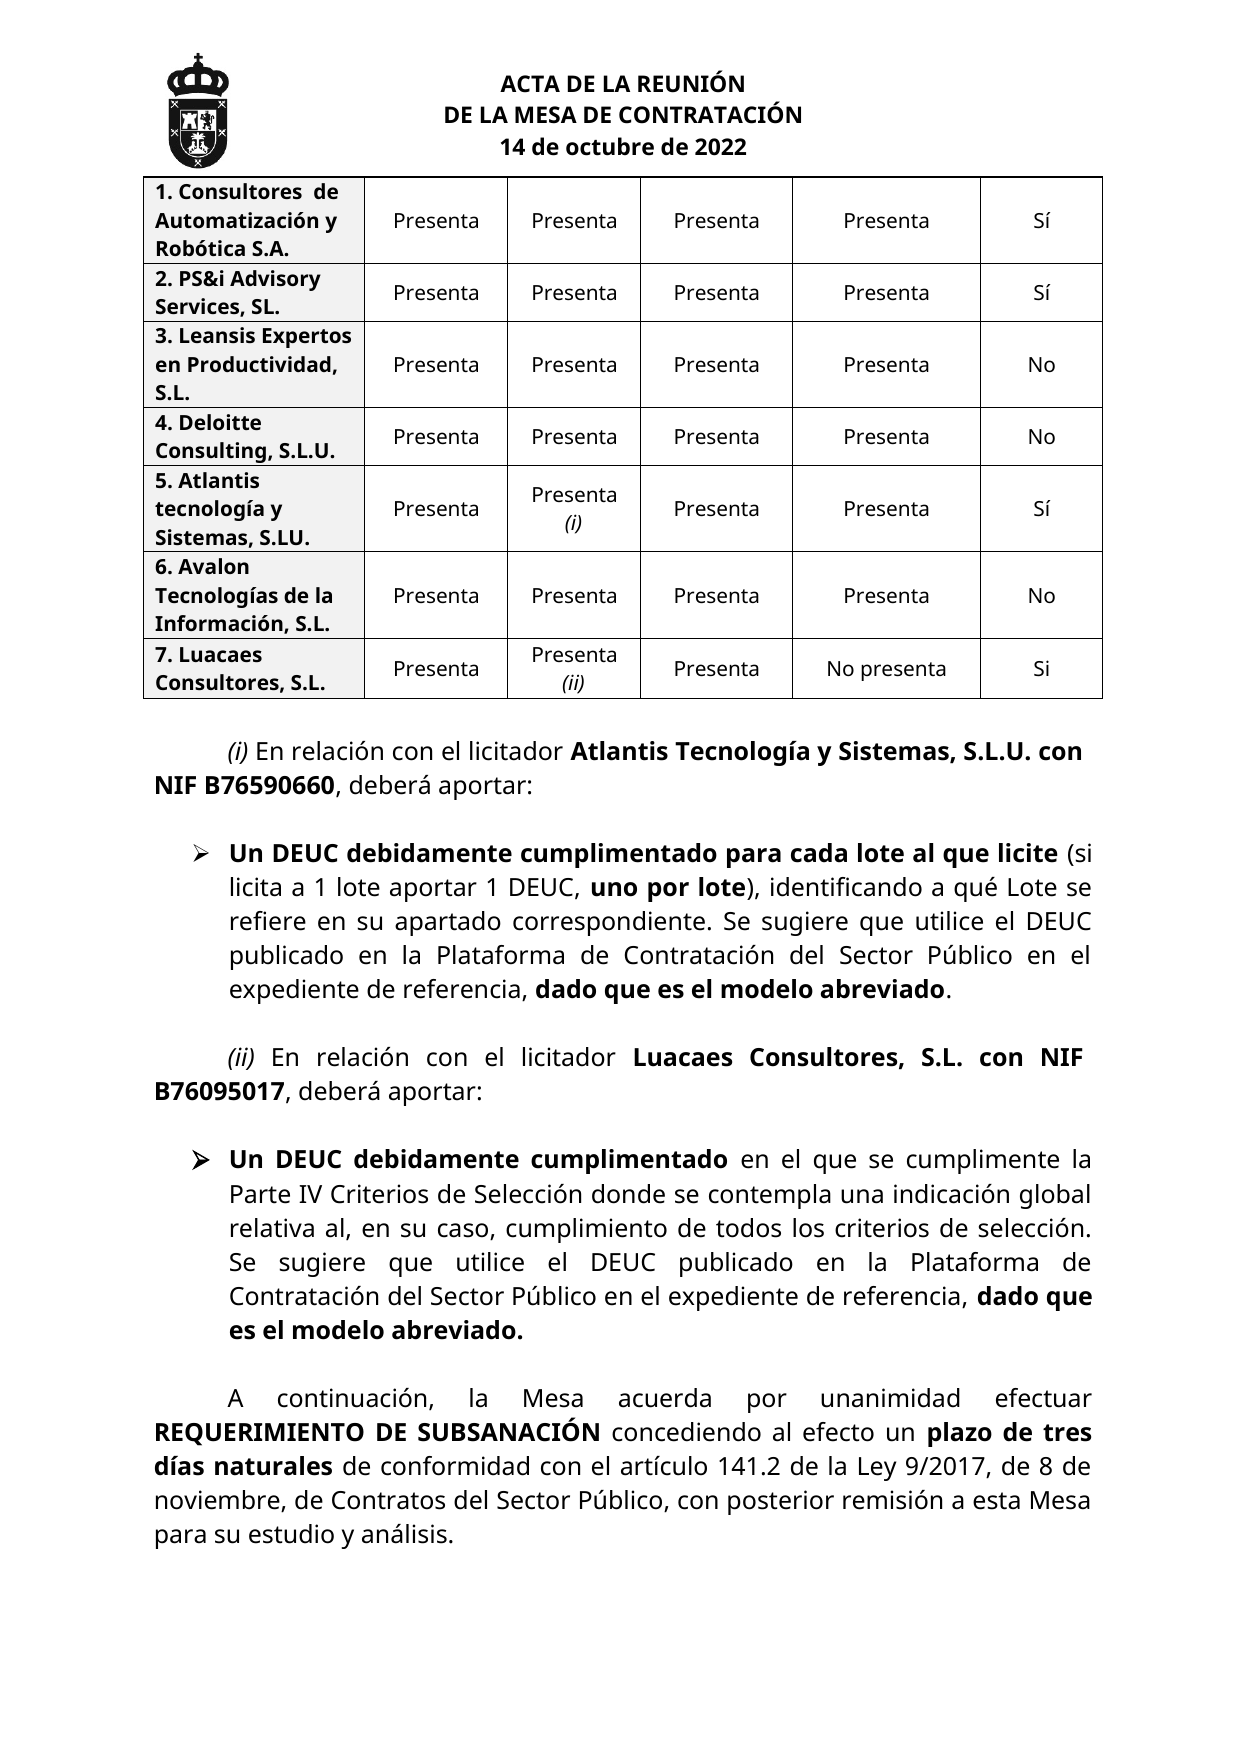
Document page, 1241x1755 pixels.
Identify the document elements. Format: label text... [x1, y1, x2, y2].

list Un DEUC debidamente cumplimentado para cada lote al que licite (si licita a 1 lote aportar 1 DEUC, uno por lote), identificando a qué Lote se refiere en su apartado correspondiente. Se sugiere que utilice el DEUC publicado en la Plataforma de Contratación del Sector Público en el expediente de referencia, dado que es el modelo abreviado. [191, 836, 1093, 1006]
table_cell Presenta [641, 408, 792, 465]
table_cell Si [981, 639, 1102, 698]
text (i) En relación con el licitador Atlantis Tecnología y Sistemas, S.L.U. con NIF B76590660, deberá aportar: [153, 733, 1084, 802]
table_cell Presenta [365, 408, 507, 465]
table_cell Presenta (i) [508, 466, 640, 551]
table_cell 7. Luacaes Consultores, S.L. [144, 639, 364, 698]
table_cell Presenta [793, 408, 980, 465]
table_cell Presenta [365, 178, 507, 263]
table_cell 6. Avalon Tecnologías de la Información, S.L. [144, 552, 364, 638]
table_cell Presenta [365, 322, 507, 407]
picture [164, 50, 231, 171]
table_cell Sí [981, 466, 1102, 551]
list Un DEUC debidamente cumplimentado en el que se cumplimente la Parte IV Criterios de Selección donde se contempla una indicación global relativa al, en su caso, cumplimiento de todos los criterios de selección. Se sugiere que utilice el DEUC publicado en la Plataforma de Contratación del Sector Público en el expediente de referencia, dado que es el modelo abreviado. [191, 1142, 1093, 1347]
table_cell 3. Leansis Expertos en Productividad, S.L. [144, 322, 364, 407]
table_cell Presenta [508, 322, 640, 407]
text A continuación, la Mesa acuerda por unanimidad efectuar REQUERIMIENTO DE SUBSANACIÓN concediendo al efecto un plazo de tres días naturales de conformidad con el artículo 141.2 de la Ley 9/2017, de 8 de noviembre, de Contratos del Sector Público, con posterior remisión a esta Mesa para su estudio y análisis. [153, 1381, 1093, 1551]
table_cell Sí [981, 178, 1102, 263]
table_cell Presenta [793, 552, 980, 638]
table_cell Presenta [508, 264, 640, 321]
table_cell Presenta [793, 322, 980, 407]
table_cell Presenta [641, 264, 792, 321]
table_cell 2. PS&i Advisory Services, SL. [144, 264, 364, 321]
table_cell Presenta [641, 178, 792, 263]
table_cell Presenta [508, 552, 640, 638]
table_cell Presenta [508, 178, 640, 263]
table_cell 1. Consultores de Automatización y Robótica S.A. [144, 178, 364, 263]
table_cell Presenta [641, 322, 792, 407]
table_cell 5. Atlantis tecnología y Sistemas, S.LU. [144, 466, 364, 551]
table_cell Presenta [365, 264, 507, 321]
table_cell No presenta [793, 639, 980, 698]
text (ii) En relación con el licitador Luacaes Consultores, S.L. con NIF B76095017, deberá aportar: [153, 1040, 1084, 1108]
table_cell 4. Deloitte Consulting, S.L.U. [144, 408, 364, 465]
table_cell Presenta [641, 552, 792, 638]
table_cell No [981, 322, 1102, 407]
table_cell Presenta [793, 178, 980, 263]
table_cell Presenta [641, 639, 792, 698]
table_cell Presenta [365, 552, 507, 638]
table_cell No [981, 408, 1102, 465]
table_cell Presenta [365, 466, 507, 551]
table_cell No [981, 552, 1102, 638]
table_cell Presenta [641, 466, 792, 551]
table_cell Presenta [793, 466, 980, 551]
table_cell Presenta (ii) [508, 639, 640, 698]
table_cell Presenta [508, 408, 640, 465]
table_cell Presenta [793, 264, 980, 321]
table_cell Presenta [365, 639, 507, 698]
table_cell Sí [981, 264, 1102, 321]
